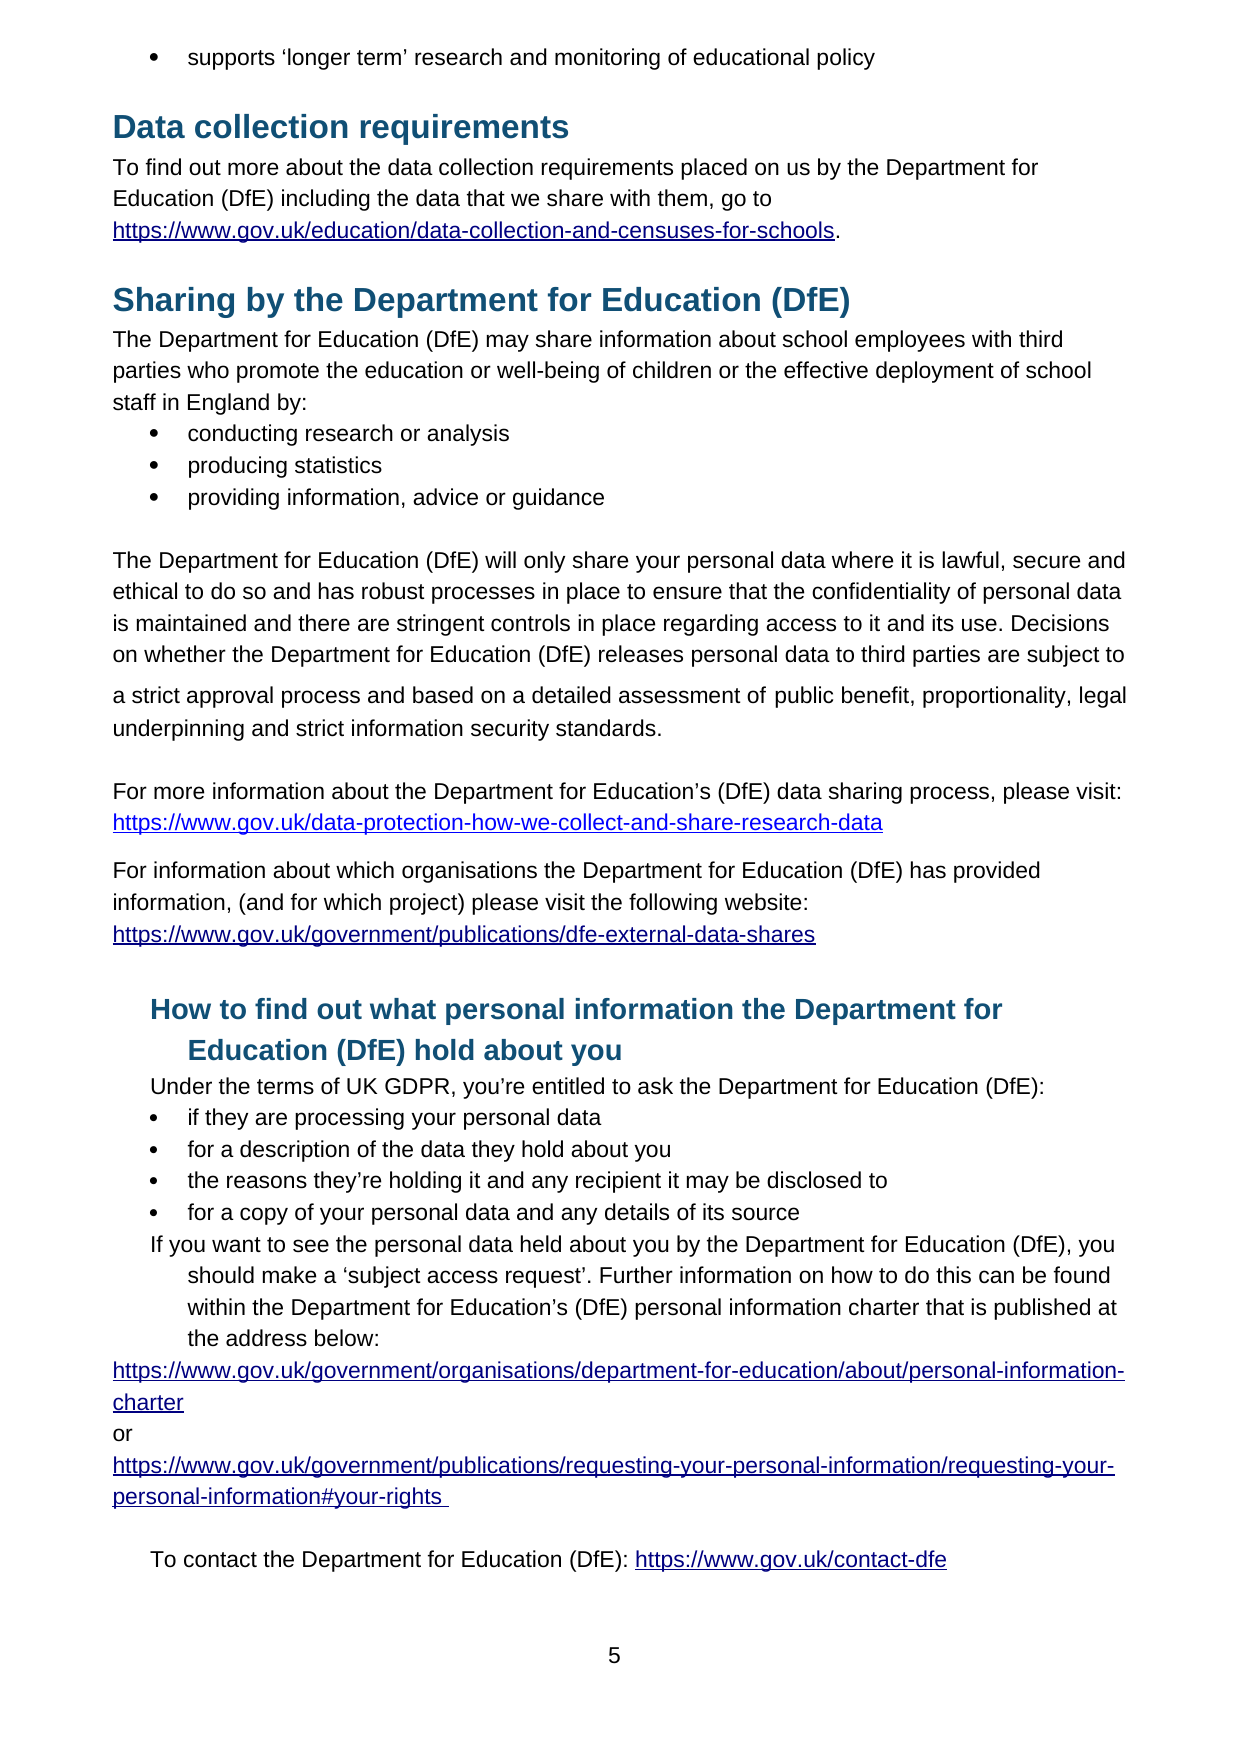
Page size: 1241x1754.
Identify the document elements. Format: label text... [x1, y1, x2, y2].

list supports ‘longer term’ research and monitoring of educational policy [150, 44, 1128, 71]
text For information about which organisations the Department for Education (DfE) has provided information, (and for which project) please visit the following website: https://www.gov.uk/government/publications/dfe-external-data-shares [112, 857, 1128, 947]
subtitle Data collection requirements [112, 107, 1128, 146]
text Under the terms of UK GDPR, you’re entitled to ask the Department for Education (DfE): [150, 1073, 1128, 1099]
list conducting research or analysis [150, 420, 1128, 447]
text https://www.gov.uk/government/publications/requesting-your-personal-information/requesting-your-personal-information#your-rights [112, 1452, 1128, 1509]
text The Department for Education (DfE) will only share your personal data where it is lawful, secure and ethical to do so and has robust processes in place to ensure that the confidentiality of personal data is maintained and there are stringent controls in place regarding access to it and its use. Decisions on whether the Department for Education (DfE) releases personal data to third parties are subject to a strict approval process and based on a detailed assessment of public benefit, proportionality, legal underpinning and strict information security standards. [112, 547, 1128, 741]
text To find out more about the data collection requirements placed on us by the Department for Education (DfE) including the data that we share with them, go to https://www.gov.uk/education/data-collection-and-censuses-for-schools. [112, 153, 1128, 243]
text The Department for Education (DfE) may share information about school employees with third parties who promote the education or well-being of children or the effective deployment of school staff in England by: [112, 326, 1128, 415]
subtitle Sharing by the Department for Education (DfE) [112, 280, 1128, 318]
text How to find out what personal information the Department for Education (DfE) hold about you [150, 992, 1128, 1066]
text For more information about the Department for Education’s (DfE) data sharing process, please visit: https://www.gov.uk/data-protection-how-we-collect-and-share-research-data [112, 778, 1128, 836]
list for a description of the data they hold about you [150, 1136, 1128, 1162]
list the reasons they’re holding it and any recipient it may be disclosed to [150, 1167, 1128, 1194]
list To contact the Department for Education (DfE): https://www.gov.uk/contact-dfe [150, 1546, 1128, 1573]
list for a copy of your personal data and any details of its source [150, 1199, 1128, 1225]
text https://www.gov.uk/government/organisations/department-for-education/about/personal-information-charter [112, 1357, 1128, 1415]
list providing information, advice or guidance [150, 483, 1128, 510]
list if they are processing your personal data [150, 1104, 1128, 1131]
list producing statistics [150, 452, 1128, 478]
text If you want to see the personal data held about you by the Department for Education (DfE), you should make a ‘subject access request’. Further information on how to do this can be found within the Department for Education’s (DfE) personal information charter that is published at the address below: [150, 1231, 1128, 1352]
text or [112, 1420, 1128, 1446]
